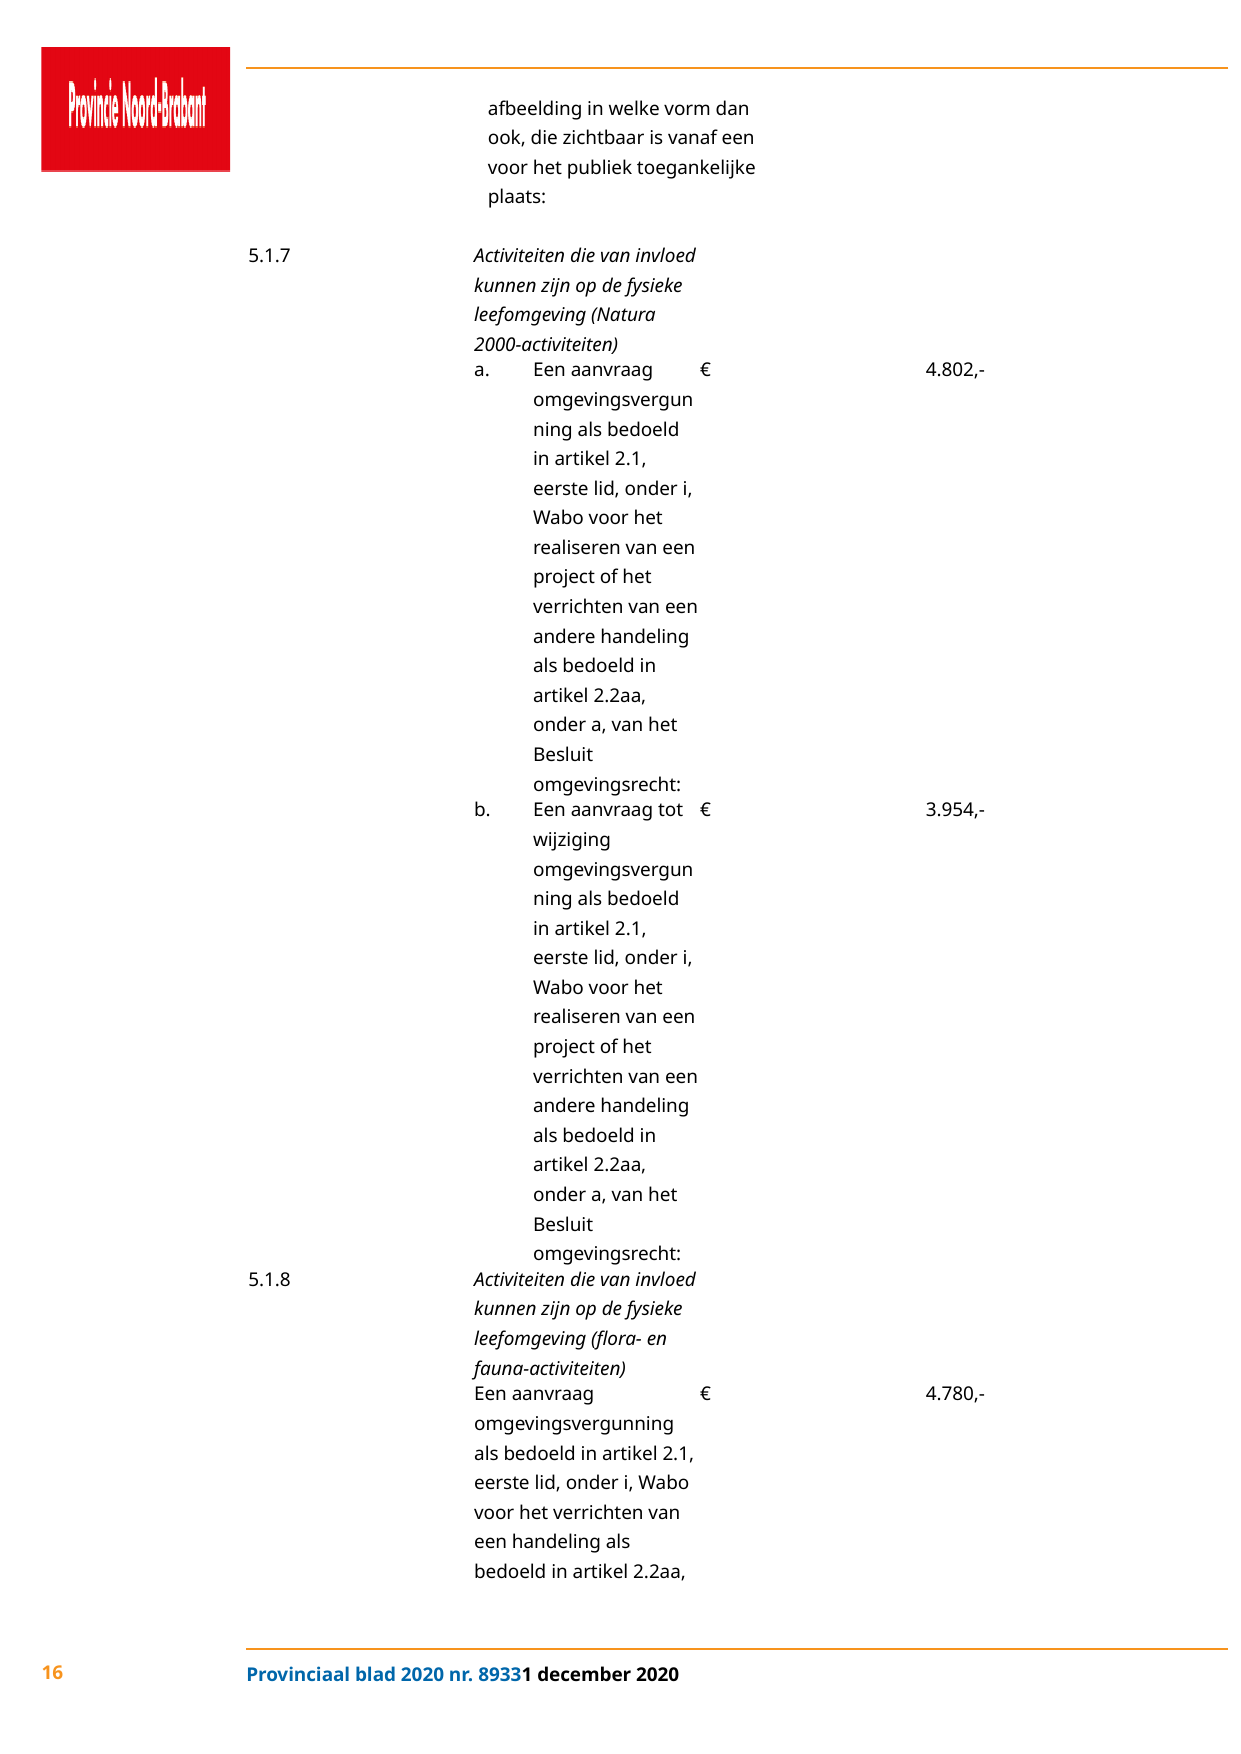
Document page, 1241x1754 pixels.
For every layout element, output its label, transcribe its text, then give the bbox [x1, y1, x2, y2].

table_cell [700, 1266, 926, 1381]
table_cell € [700, 357, 926, 797]
table_cell Activiteiten die van invloed kunnen zijn op de fysieke leefomgeving (flora- en fauna-activiteiten) [474, 1266, 700, 1381]
table_cell Een aanvraag omgevingsvergunning als bedoeld in artikel 2.1, eerste lid, onder i, Wabo voor het realiseren van een project of het verrichten van een andere handeling als bedoeld in artikel 2.2aa, onder a, van het Besluit omgevingsrecht: [474, 357, 700, 797]
table_cell 5.1.8 [248, 1266, 474, 1381]
table_header Activiteiten die van invloed kunnen zijn op de fysieke leefomgeving (Natura 2000-activiteiten) [474, 242, 700, 357]
table_cell [971, 95, 1152, 209]
table_header 5.1.7 [248, 242, 474, 357]
table_header [700, 242, 926, 357]
table_cell Een aanvraag omgevingsvergunning als bedoeld in artikel 2.1, eerste lid, onder i, Wabo voor het verrichten van een handeling als bedoeld in artikel 2.2aa, [474, 1381, 700, 1584]
table_cell € [700, 1381, 926, 1584]
table_cell [926, 1266, 1152, 1381]
table_cell 4.780,- [926, 1381, 1152, 1584]
table_cell [248, 797, 474, 1266]
table_cell Een aanvraag tot wijziging omgevingsvergunning als bedoeld in artikel 2.1, eerste lid, onder i, Wabo voor het realiseren van een project of het verrichten van een andere handeling als bedoeld in artikel 2.2aa, onder a, van het Besluit omgevingsrecht: [474, 797, 700, 1266]
picture [41, 47, 231, 172]
table_cell [248, 95, 429, 209]
table_cell 4.802,- [926, 357, 1152, 797]
table_cell € [700, 797, 926, 1266]
table_header [926, 242, 1152, 357]
table_cell [248, 1381, 474, 1584]
table_cell 3.954,- [926, 797, 1152, 1266]
table_cell [248, 357, 474, 797]
table_cell afbeelding in welke vorm dan ook, die zichtbaar is vanaf een voor het publiek toegankelijke plaats: [429, 95, 790, 209]
table_cell [790, 95, 971, 209]
